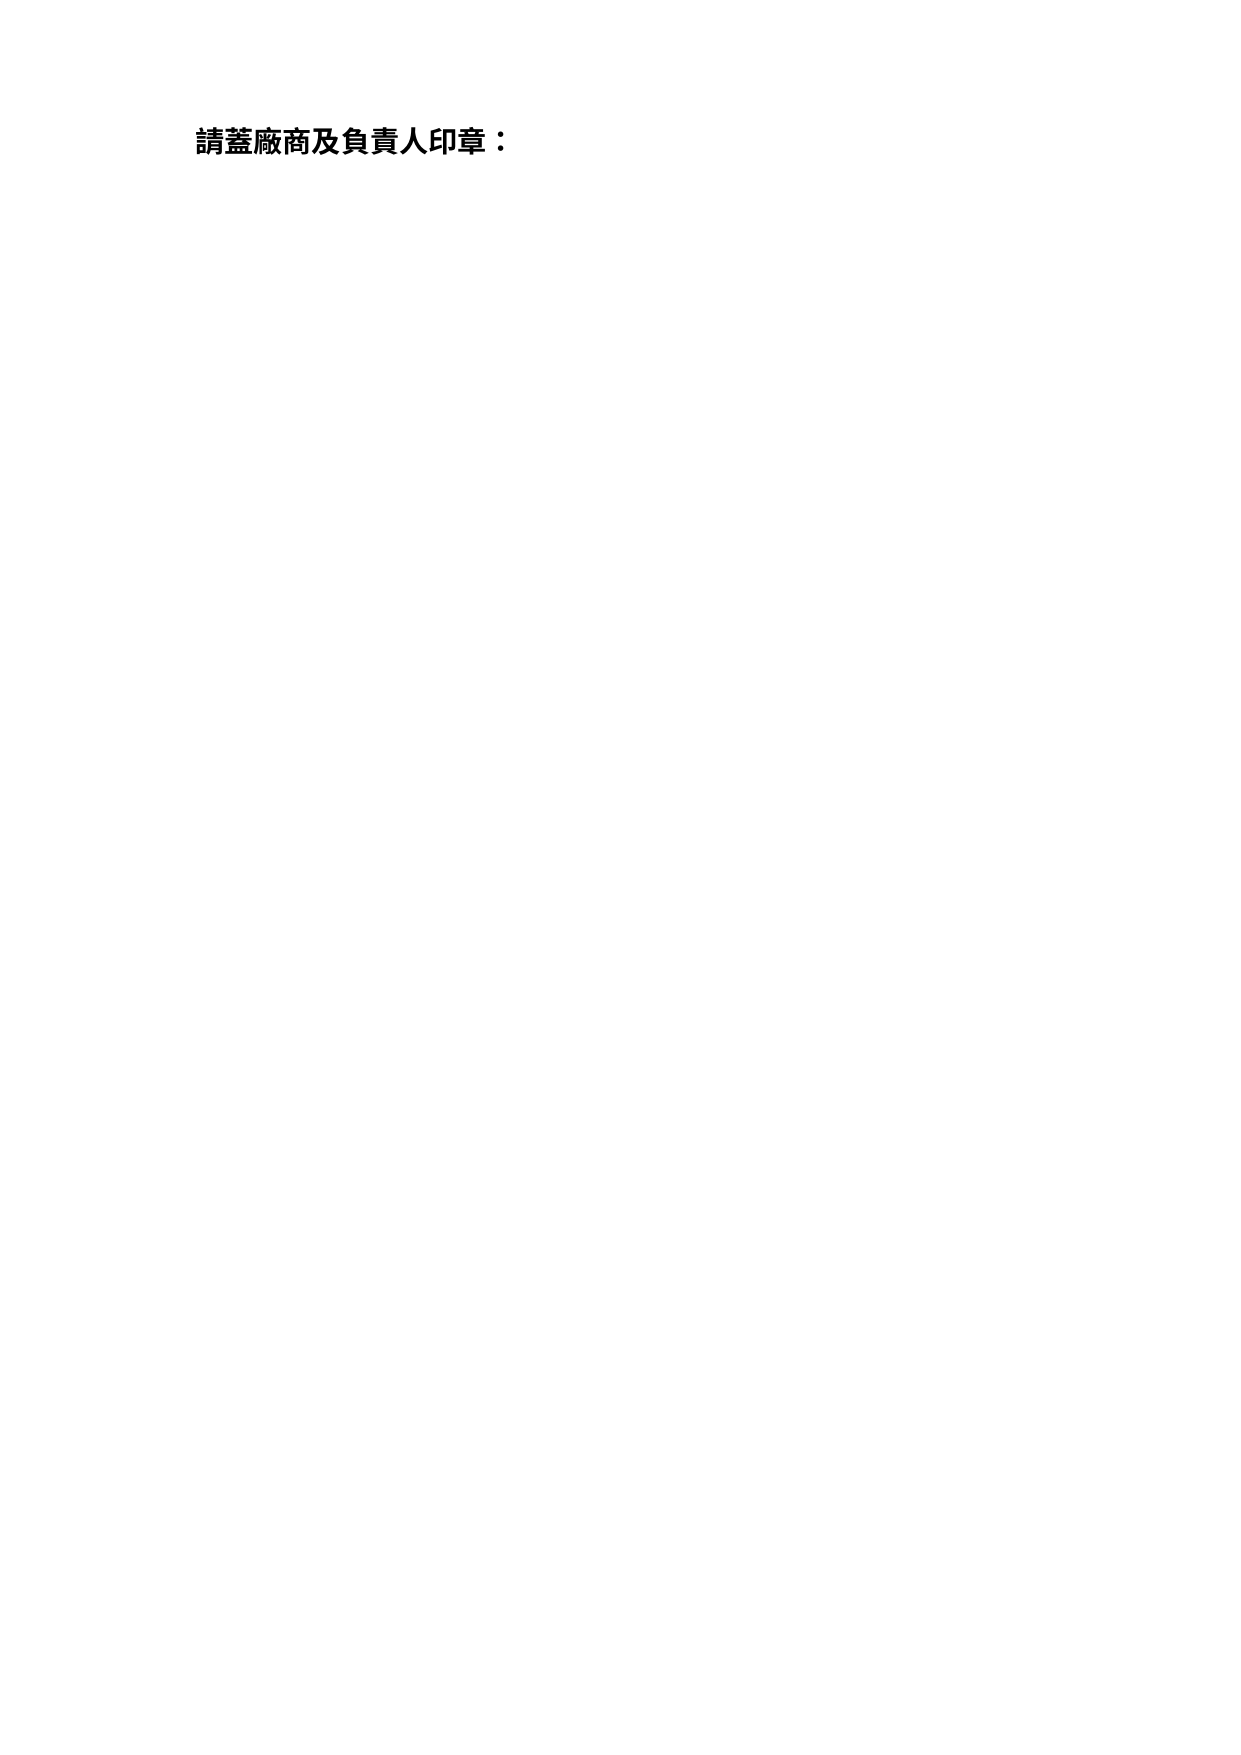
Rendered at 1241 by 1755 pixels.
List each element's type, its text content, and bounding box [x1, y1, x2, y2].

text 請蓋廠商及負責人印章： [195, 118, 1033, 160]
